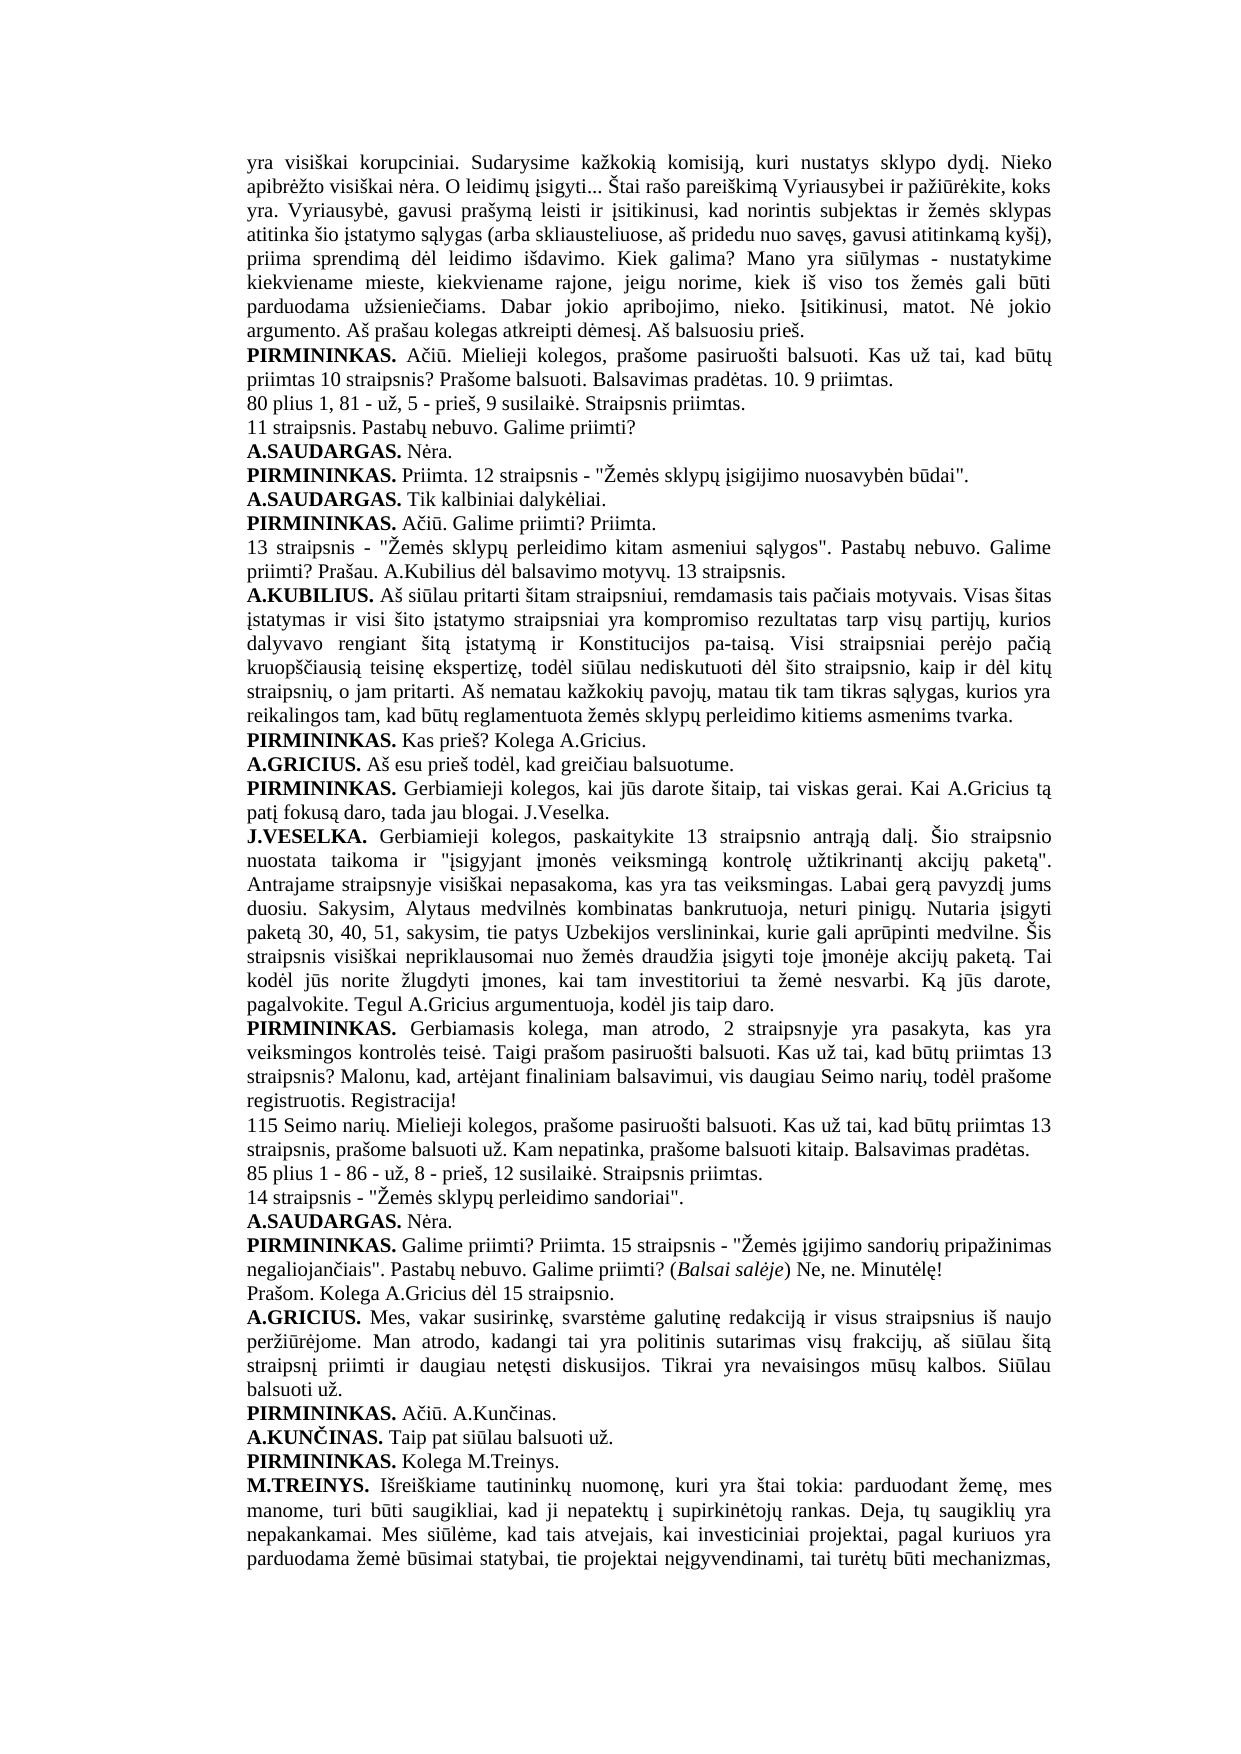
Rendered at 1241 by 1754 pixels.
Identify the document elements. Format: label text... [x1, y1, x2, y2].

text M.TREINYS. Išreiškiame tautininkų nuomonę, kuri yra štai tokia: parduodant žemę, mes manome, turi būti saugikliai, kad ji nepatektų į supirkinėtojų rankas. Deja, tų saugiklių yra nepakankamai. Mes siūlėme, kad tais atvejais, kai investiciniai projektai, pagal kuriuos yra parduodama žemė būsimai statybai, tie projektai neįgyvendinami, tai turėtų būti mechanizmas, [247, 1473, 1053, 1570]
text 11 straipsnis. Pastabų nebuvo. Galime priimti? [247, 415, 1053, 439]
text A.SAUDARGAS. Nėra. [247, 1209, 1053, 1233]
text J.VESELKA. Gerbiamieji kolegos, paskaitykite 13 straipsnio antrąją dalį. Šio straipsnio nuostata taikoma ir "įsigyjant įmonės veiksmingą kontrolę užtikrinantį akcijų paketą". Antrajame straipsnyje visiškai nepasakoma, kas yra tas veiksmingas. Labai gerą pavyzdį jums duosiu. Sakysim, Alytaus medvilnės kombinatas bankrutuoja, neturi pinigų. Nutaria įsigyti paketą 30, 40, 51, sakysim, tie patys Uzbekijos verslininkai, kurie gali aprūpinti medvilne. Šis straipsnis visiškai nepriklausomai nuo žemės draudžia įsigyti toje įmonėje akcijų paketą. Tai kodėl jūs norite žlugdyti įmones, kai tam investitoriui ta žemė nesvarbi. Ką jūs darote, pagalvokite. Tegul A.Gricius argumentuoja, kodėl jis taip daro. [247, 824, 1053, 1016]
text A.SAUDARGAS. Nėra. [247, 439, 1053, 463]
text 85 plius 1 - 86 - už, 8 - prieš, 12 susilaikė. Straipsnis priimtas. [247, 1161, 1053, 1185]
text PIRMININKAS. Ačiū. Mielieji kolegos, prašome pasiruošti balsuoti. Kas už tai, kad būtų priimtas 10 straipsnis? Prašome balsuoti. Balsavimas pradėtas. 10. 9 priimtas. [247, 342, 1053, 391]
text A.GRICIUS. Aš esu prieš todėl, kad greičiau balsuotume. [247, 752, 1053, 776]
text 13 straipsnis - "Žemės sklypų perleidimo kitam asmeniui sąlygos". Pastabų nebuvo. Galime priimti? Prašau. A.Kubilius dėl balsavimo motyvų. 13 straipsnis. [247, 535, 1053, 583]
text 115 Seimo narių. Mielieji kolegos, prašome pasiruošti balsuoti. Kas už tai, kad būtų priimtas 13 straipsnis, prašome balsuoti už. Kam nepatinka, prašome balsuoti kitaip. Balsavimas pradėtas. [247, 1112, 1053, 1161]
text PIRMININKAS. Gerbiamasis kolega, man atrodo, 2 straipsnyje yra pasakyta, kas yra veiksmingos kontrolės teisė. Taigi prašom pasiruošti balsuoti. Kas už tai, kad būtų priimtas 13 straipsnis? Malonu, kad, artėjant finaliniam balsavimui, vis daugiau Seimo narių, todėl prašome registruotis. Registracija! [247, 1016, 1053, 1112]
text Prašom. Kolega A.Gricius dėl 15 straipsnio. [247, 1281, 1053, 1305]
text A.KUNČINAS. Taip pat siūlau balsuoti už. [247, 1425, 1053, 1449]
text PIRMININKAS. Kas prieš? Kolega A.Gricius. [247, 727, 1053, 752]
text A.KUBILIUS. Aš siūlau pritarti šitam straipsniui, remdamasis tais pačiais motyvais. Visas šitas įstatymas ir visi šito įstatymo straipsniai yra kompromiso rezultatas tarp visų partijų, kurios dalyvavo rengiant šitą įstatymą ir Konstitucijos pa-taisą. Visi straipsniai perėjo pačią kruopščiausią teisinę ekspertizę, todėl siūlau nediskutuoti dėl šito straipsnio, kaip ir dėl kitų straipsnių, o jam pritarti. Aš nematau kažkokių pavojų, matau tik tam tikras sąlygas, kurios yra reikalingos tam, kad būtų reglamentuota žemės sklypų perleidimo kitiems asmenims tvarka. [247, 583, 1053, 727]
text A.GRICIUS. Mes, vakar susirinkę, svarstėme galutinę redakciją ir visus straipsnius iš naujo peržiūrėjome. Man atrodo, kadangi tai yra politinis sutarimas visų frakcijų, aš siūlau šitą straipsnį priimti ir daugiau netęsti diskusijos. Tikrai yra nevaisingos mūsų kalbos. Siūlau balsuoti už. [247, 1305, 1053, 1401]
text 80 plius 1, 81 - už, 5 - prieš, 9 susilaikė. Straipsnis priimtas. [247, 391, 1053, 415]
text PIRMININKAS. Ačiū. Galime priimti? Priimta. [247, 511, 1053, 535]
text 14 straipsnis - "Žemės sklypų perleidimo sandoriai". [247, 1185, 1053, 1209]
text PIRMININKAS. Galime priimti? Priimta. 15 straipsnis - "Žemės įgijimo sandorių pripažinimas negaliojančiais". Pastabų nebuvo. Galime priimti? (Balsai salėje) Ne, ne. Minutėlę! [247, 1233, 1053, 1281]
text A.SAUDARGAS. Tik kalbiniai dalykėliai. [247, 487, 1053, 511]
text PIRMININKAS. Priimta. 12 straipsnis - "Žemės sklypų įsigijimo nuosavybėn būdai". [247, 463, 1053, 487]
text yra visiškai korupciniai. Sudarysime kažkokią komisiją, kuri nustatys sklypo dydį. Nieko apibrėžto visiškai nėra. O leidimų įsigyti... Štai rašo pareiškimą Vyriausybei ir pažiūrėkite, koks yra. Vyriausybė, gavusi prašymą leisti ir įsitikinusi, kad norintis subjektas ir žemės sklypas atitinka šio įstatymo sąlygas (arba skliausteliuose, aš pridedu nuo savęs, gavusi atitinkamą kyšį), priima sprendimą dėl leidimo išdavimo. Kiek galima? Mano yra siūlymas - nustatykime kiekviename mieste, kiekviename rajone, jeigu norime, kiek iš viso tos žemės gali būti parduodama užsieniečiams. Dabar jokio apribojimo, nieko. Įsitikinusi, matot. Nė jokio argumento. Aš prašau kolegas atkreipti dėmesį. Aš balsuosiu prieš. [247, 150, 1053, 342]
text PIRMININKAS. Ačiū. A.Kunčinas. [247, 1401, 1053, 1425]
text PIRMININKAS. Gerbiamieji kolegos, kai jūs darote šitaip, tai viskas gerai. Kai A.Gricius tą patį fokusą daro, tada jau blogai. J.Veselka. [247, 776, 1053, 824]
text PIRMININKAS. Kolega M.Treinys. [247, 1449, 1053, 1473]
